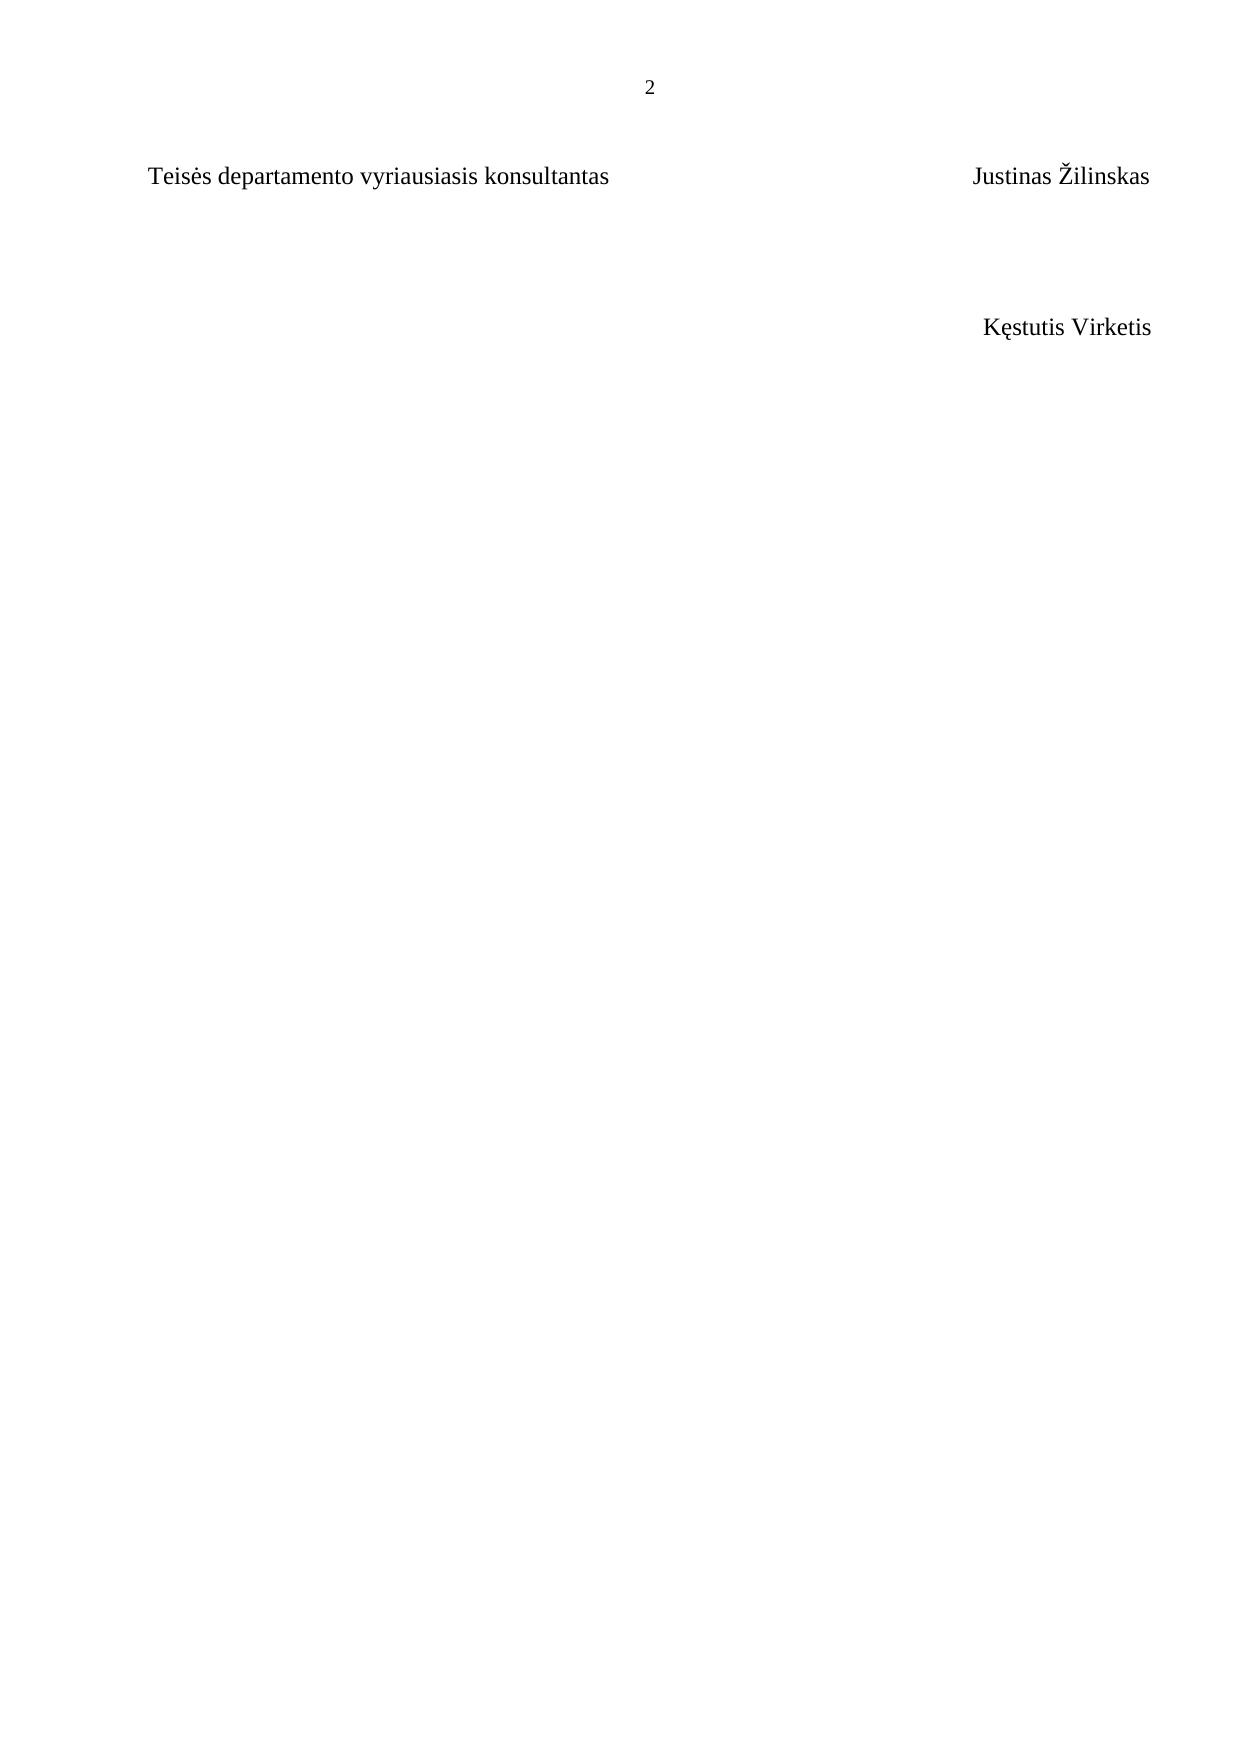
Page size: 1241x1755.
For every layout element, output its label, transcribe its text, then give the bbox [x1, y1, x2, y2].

subtitle Teisės departamento vyriausiasis konsultantas Justinas Žilinskas [148, 161, 1152, 190]
text Kęstutis Virketis [148, 312, 1152, 341]
